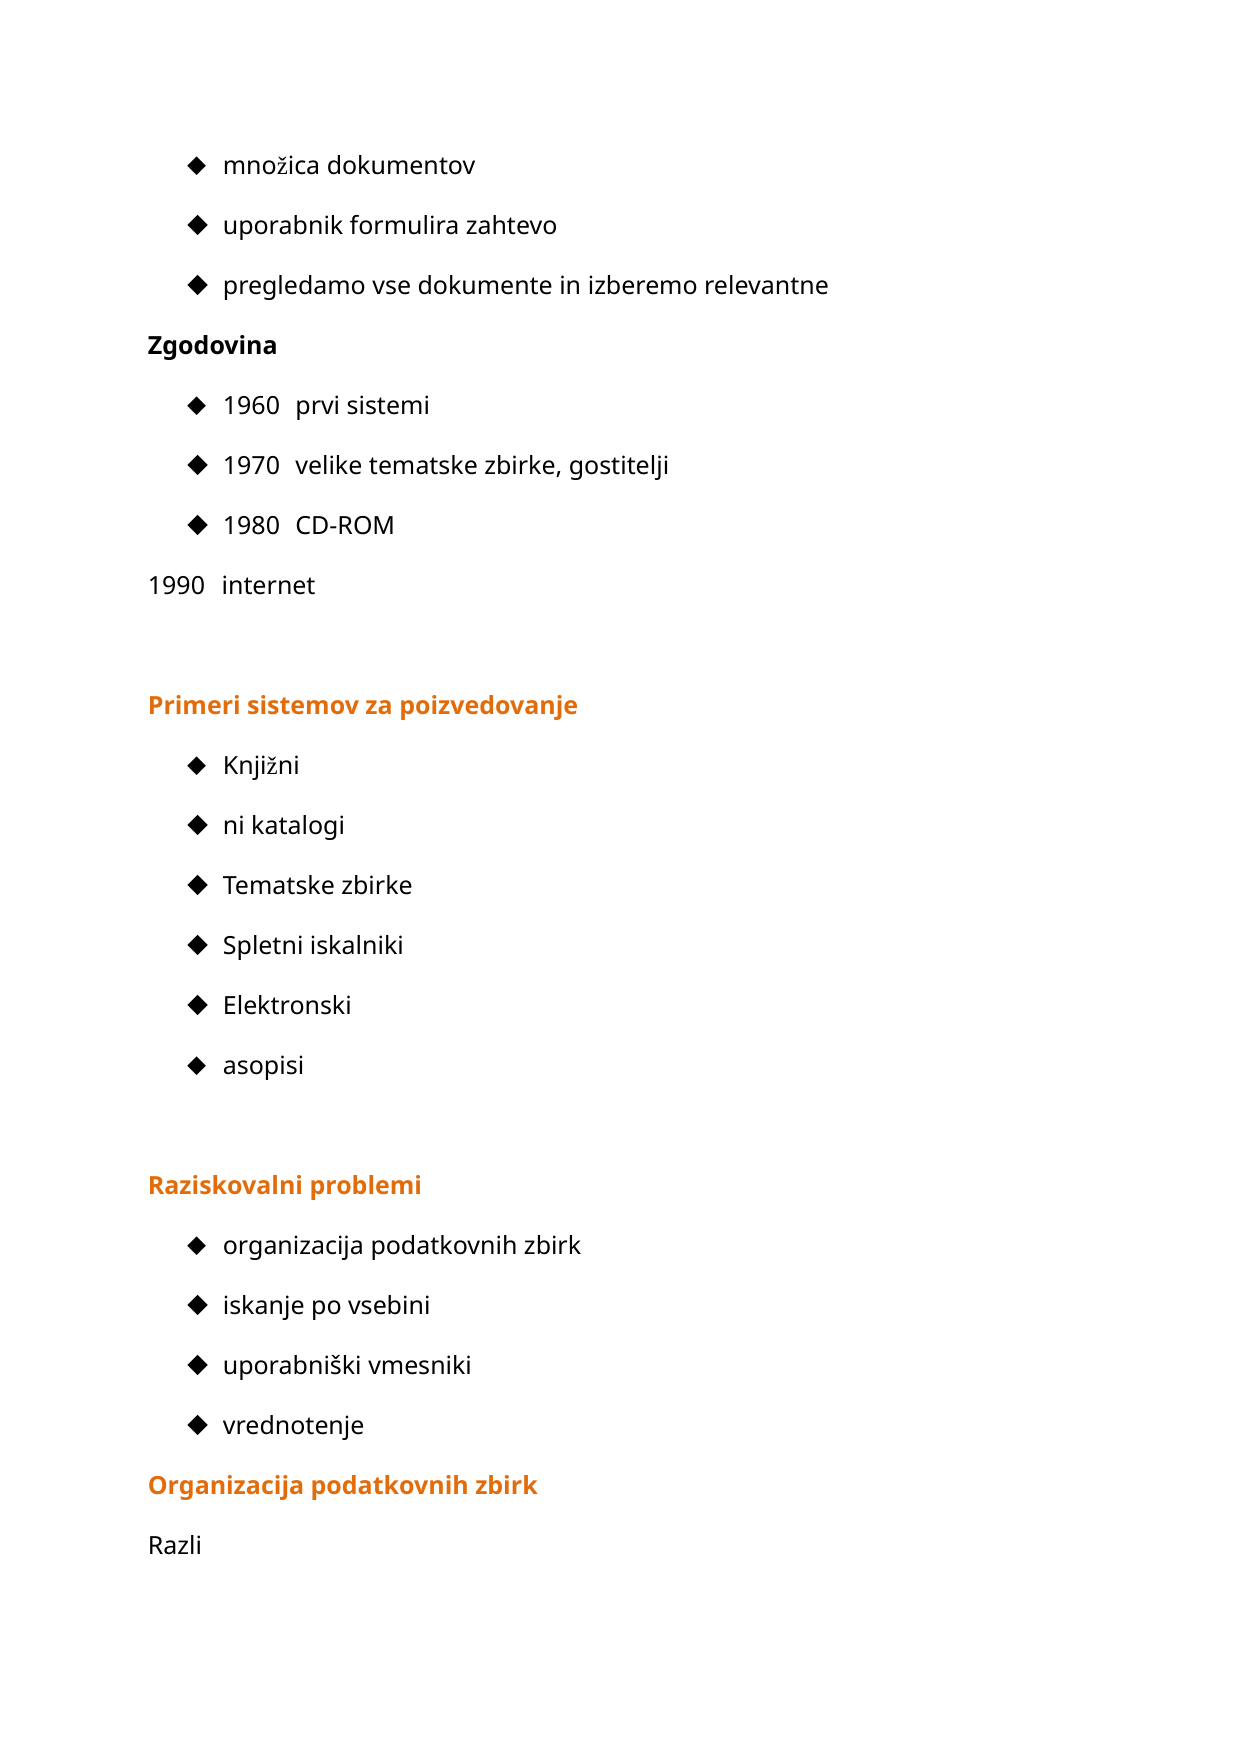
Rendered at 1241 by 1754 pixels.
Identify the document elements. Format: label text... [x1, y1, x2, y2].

list Spletni iskalniki [185, 928, 1093, 962]
list 1970 velike tematske zbirke, gostitelji [185, 448, 1093, 482]
text Organizacija podatkovnih zbirk [148, 1468, 1093, 1502]
list vrednotenje [185, 1408, 1093, 1442]
text Zgodovina [148, 328, 1093, 362]
text 1990 internet [148, 568, 1093, 602]
text Primeri sistemov za poizvedovanje [148, 688, 1093, 722]
text Raziskovalni problemi [148, 1168, 1093, 1202]
list Elektronski [185, 988, 1093, 1022]
list Tematske zbirke [185, 868, 1093, 902]
list iskanje po vsebini [185, 1288, 1093, 1322]
list množica dokumentov [185, 148, 1093, 182]
list 1960 prvi sistemi [185, 388, 1093, 422]
text Razli [148, 1528, 1093, 1562]
list 1980 CD-ROM [185, 508, 1093, 542]
list Knjižni [185, 748, 1093, 782]
list organizacija podatkovnih zbirk [185, 1228, 1093, 1262]
list uporabniški vmesniki [185, 1348, 1093, 1382]
list asopisi [185, 1048, 1093, 1082]
list ni katalogi [185, 808, 1093, 842]
list pregledamo vse dokumente in izberemo relevantne [185, 268, 1093, 302]
list uporabnik formulira zahtevo [185, 208, 1093, 242]
